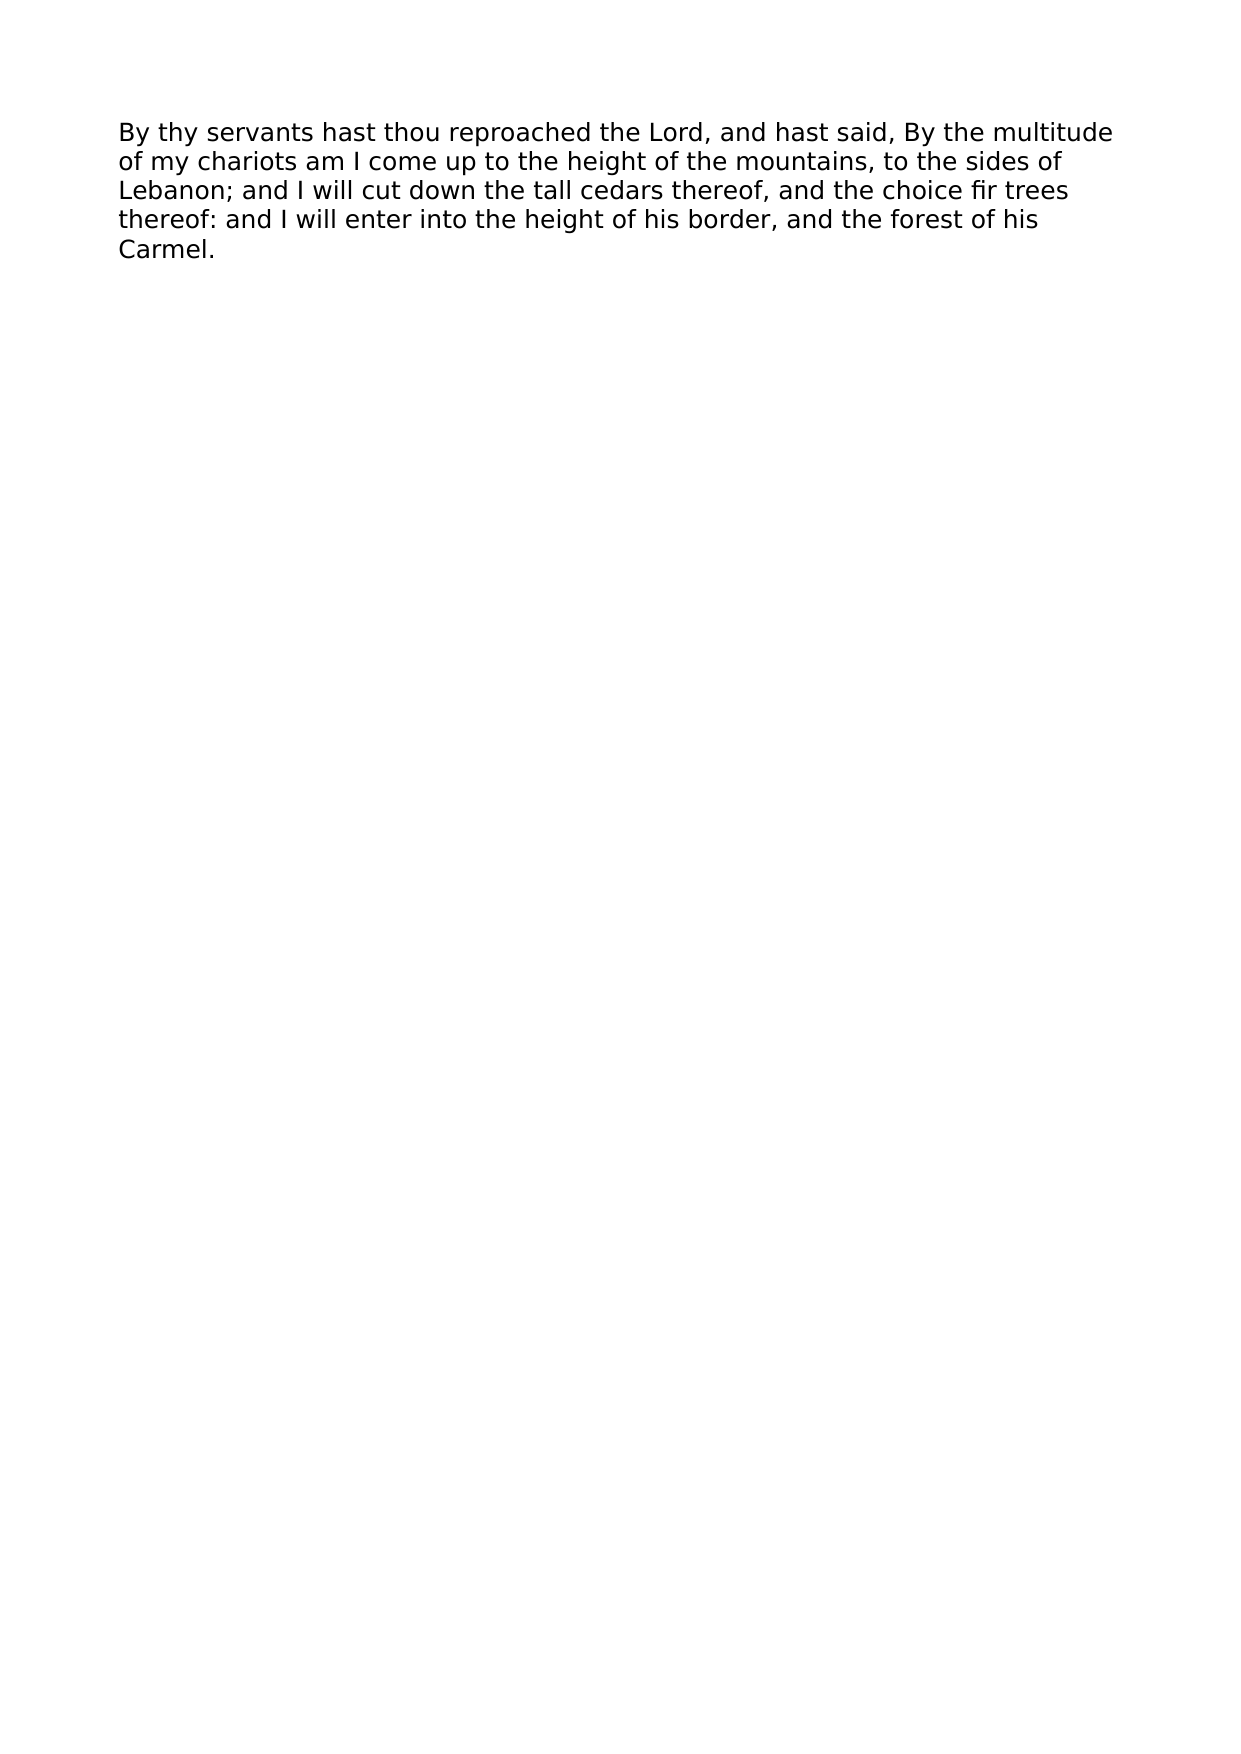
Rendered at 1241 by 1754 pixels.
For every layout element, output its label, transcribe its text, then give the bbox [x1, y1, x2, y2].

text By thy servants hast thou reproached the Lord, and hast said, By the multitude of my chariots am I come up to the height of the mountains, to the sides of Lebanon; and I will cut down the tall cedars thereof, and the choice fir trees thereof: and I will enter into the height of his border, and the forest of his Carmel. [118, 118, 1122, 264]
